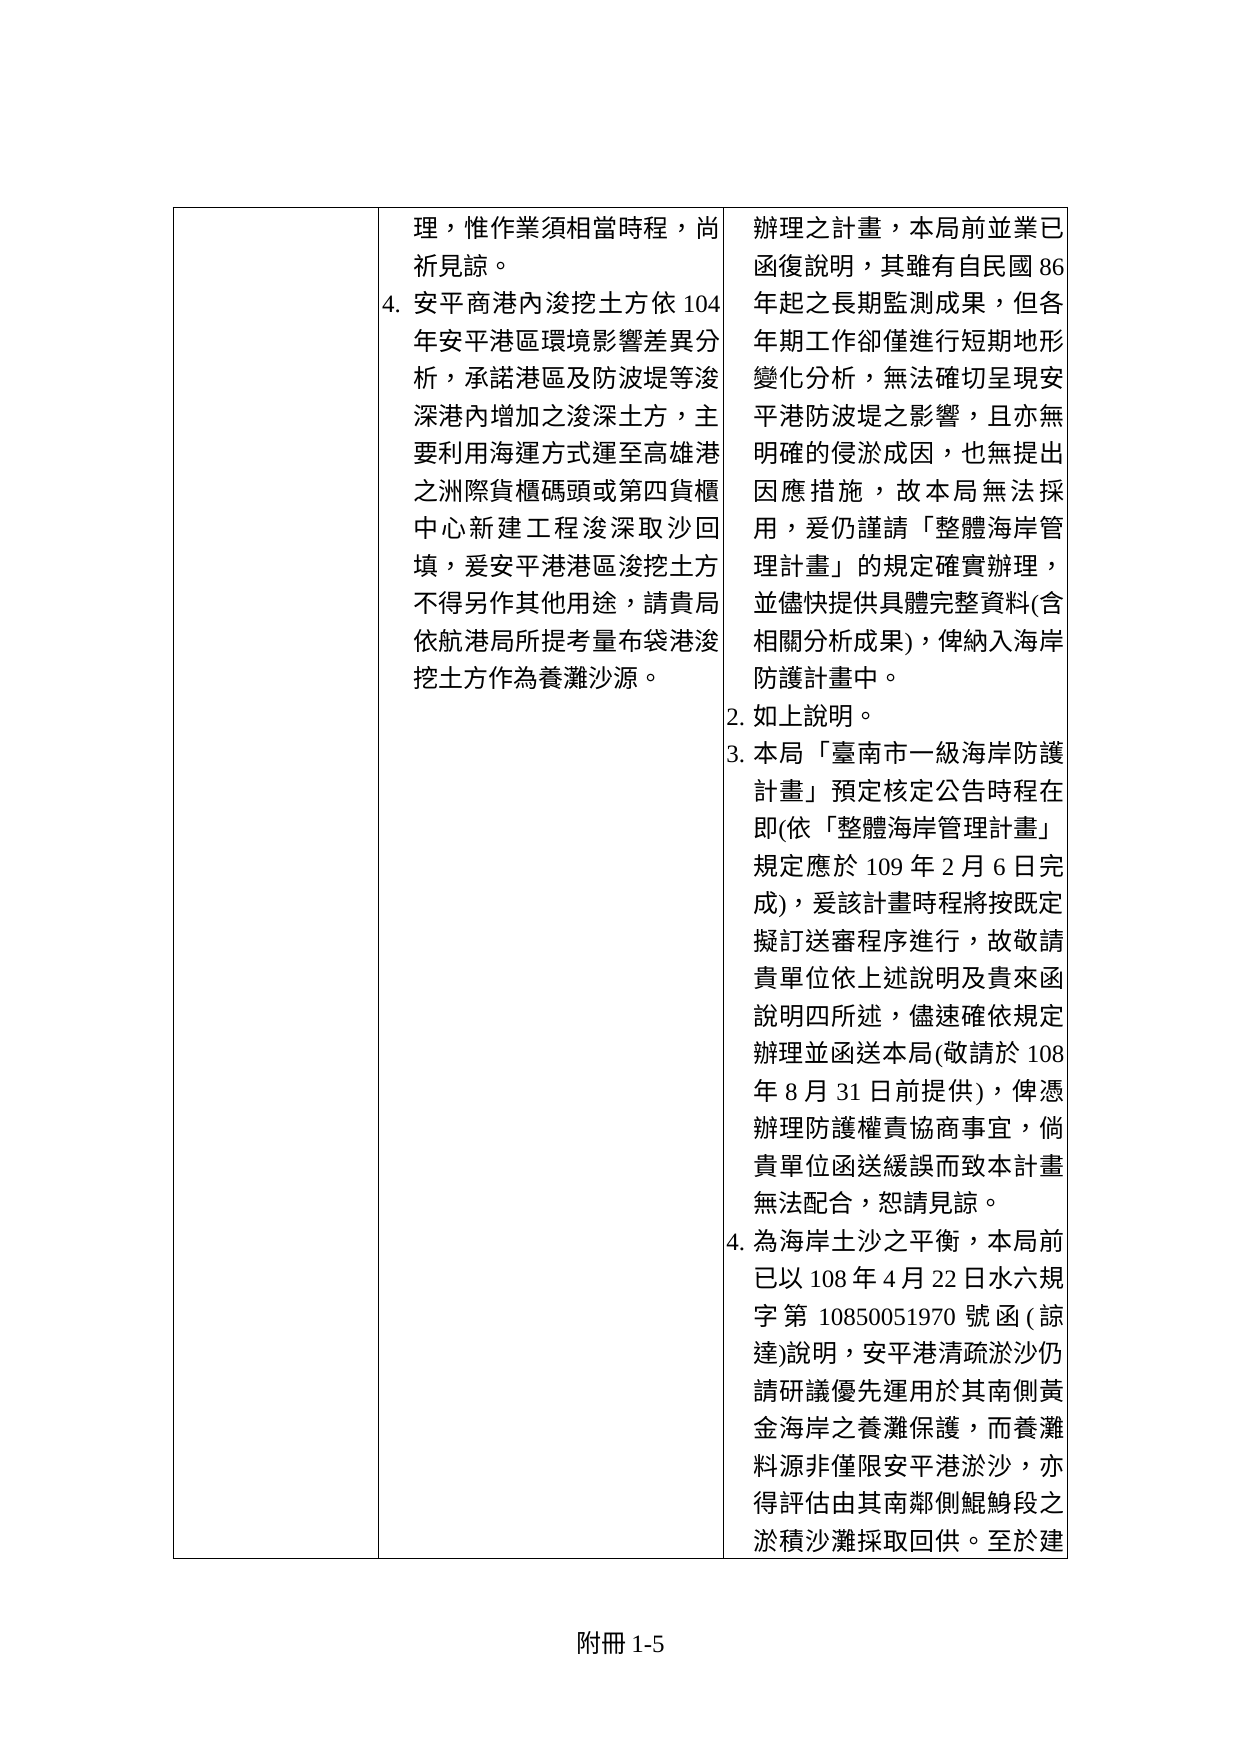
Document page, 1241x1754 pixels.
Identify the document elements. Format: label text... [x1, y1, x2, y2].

table_cell 理，惟作業須相當時程，尚祈見諒。 安平商港內浚挖土方依104年安平港區環境影響差異分析，承諾港區及防波堤等浚深港內增加之浚深土方，主要利用海運方式運至高雄港之洲際貨櫃碼頭或第四貨櫃中心新建工程浚深取沙回填，爰安平港港區浚挖土方不得另作其他用途，請貴局依航港局所提考量布袋港浚挖土方作為養灘沙源。 [379, 208, 723, 1558]
table_cell 辦理之計畫，本局前並業已函復說明，其雖有自民國86年起之長期監測成果，但各年期工作卻僅進行短期地形變化分析，無法確切呈現安平港防波堤之影響，且亦無明確的侵淤成因，也無提出因應措施，故本局無法採用，爰仍謹請「整體海岸管理計畫」的規定確實辦理，並儘快提供具體完整資料(含相關分析成果)，俾納入海岸防護計畫中。 如上說明。 本局「臺南市一級海岸防護計畫」預定核定公告時程在即(依「整體海岸管理計畫」規定應於109年2月6日完成)，爰該計畫時程將按既定擬訂送審程序進行，故敬請貴單位依上述說明及貴來函說明四所述，儘速確依規定辦理並函送本局(敬請於108年8月31日前提供)，俾憑辦理防護權責協商事宜，倘貴單位函送緩誤而致本計畫無法配合，恕請見諒。 為海岸土沙之平衡，本局前已以108年4月22日水六規字第10850051970號函(諒達)說明，安平港清疏淤沙仍請研議優先運用於其南側黃金海岸之養灘保護，而養灘料源非僅限安平港淤沙，亦得評估由其南鄰側鯤鯓段之淤積沙灘採取回供。至於建 [724, 208, 1067, 1558]
table_cell [174, 208, 378, 1558]
